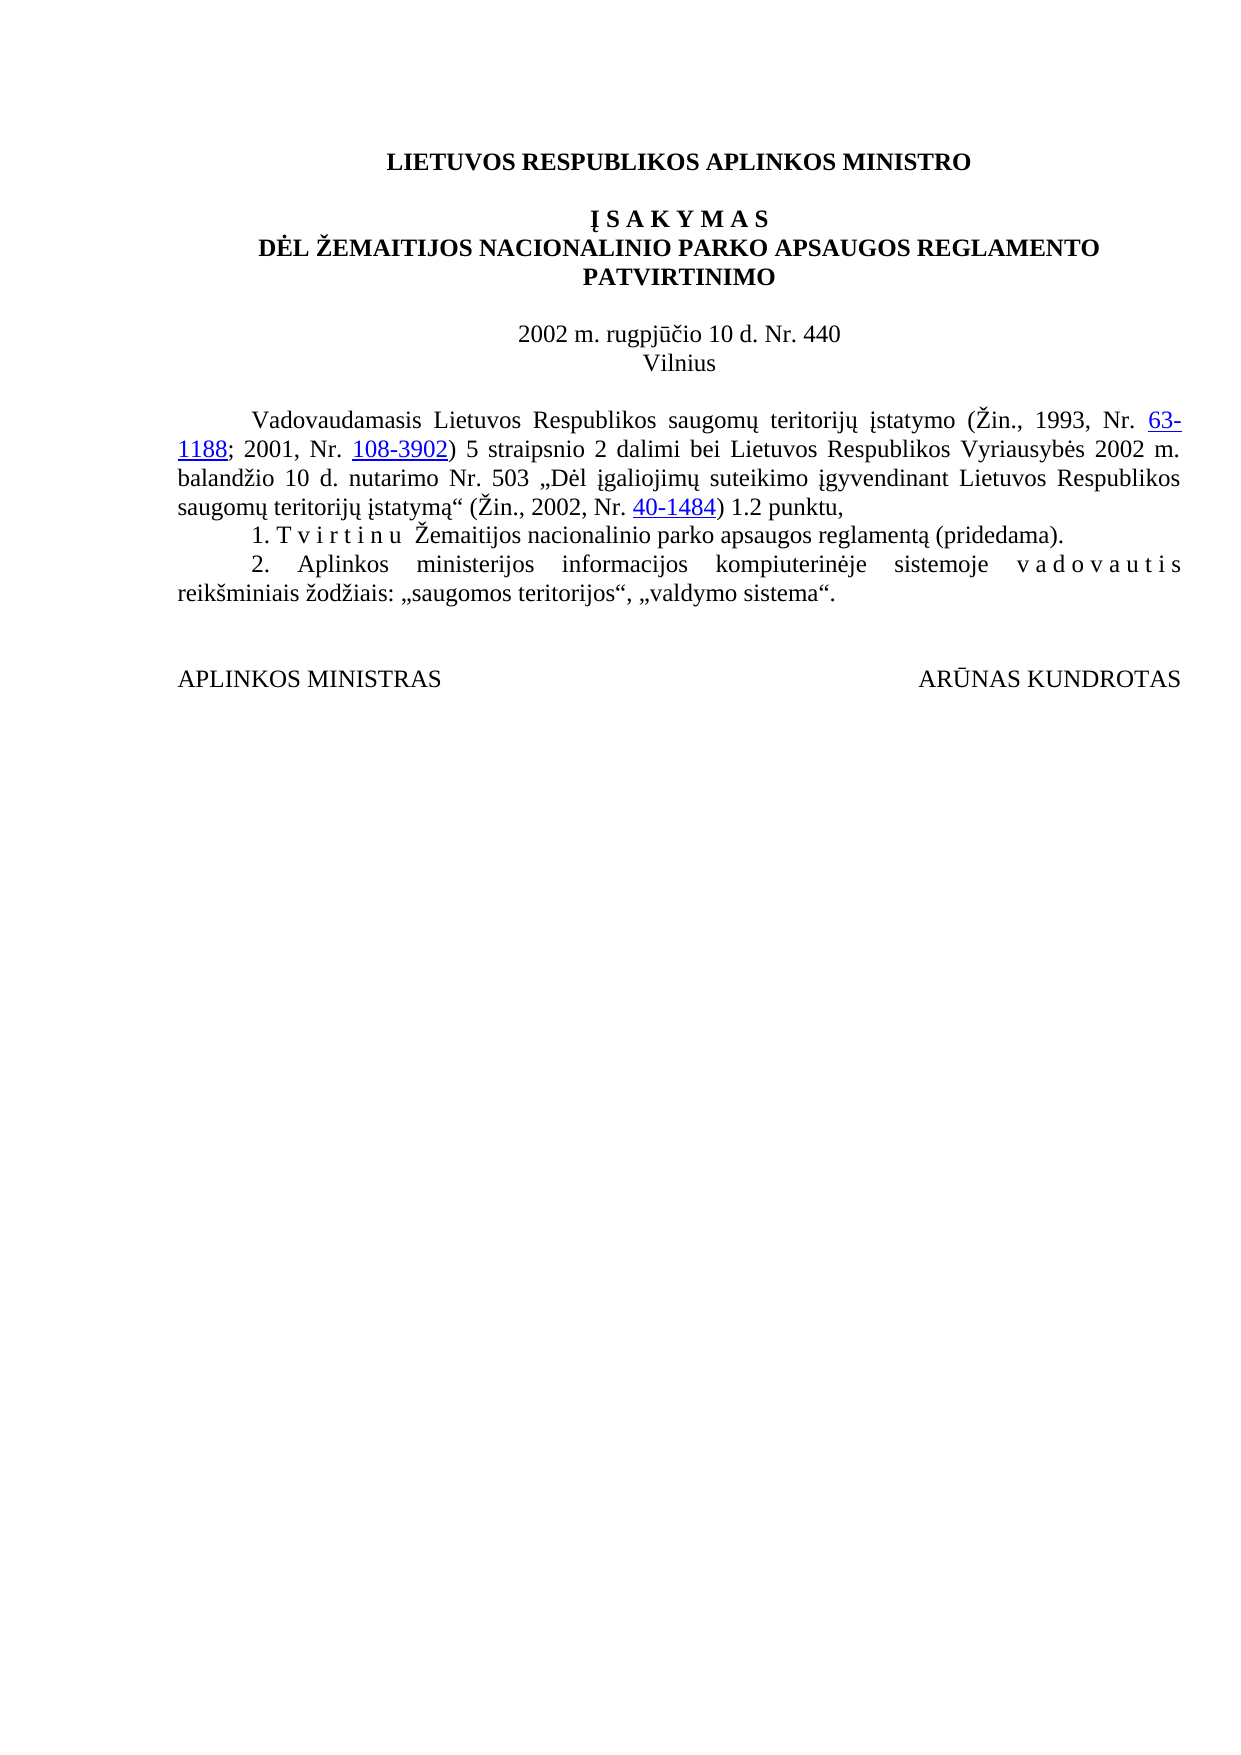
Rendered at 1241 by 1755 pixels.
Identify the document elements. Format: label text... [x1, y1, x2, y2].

text Vadovaudamasis Lietuvos Respublikos saugomų teritorijų įstatymo (Žin., 1993, Nr. 63-1188; 2001, Nr. 108-3902) 5 straipsnio 2 dalimi bei Lietuvos Respublikos Vyriausybės 2002 m. balandžio 10 d. nutarimo Nr. 503 „Dėl įgaliojimų suteikimo įgyvendinant Lietuvos Respublikos saugomų teritorijų įstatymą“ (Žin., 2002, Nr. 40-1484) 1.2 punktu, [177, 406, 1181, 521]
text 1. Tvirtinu Žemaitijos nacionalinio parko apsaugos reglamentą (pridedama). [177, 521, 1181, 549]
text 2002 m. rugpjūčio 10 d. Nr. 440 [177, 319, 1181, 348]
text 2. Aplinkos ministerijos informacijos kompiuterinėje sistemoje vadovautis reikšminiais žodžiais: „saugomos teritorijos“, „valdymo sistema“. [177, 549, 1181, 607]
text LIETUVOS RESPUBLIKOS APLINKOS MINISTRO [177, 147, 1181, 176]
text APLINKOS MINISTRAS ARŪNAS KUNDROTAS [177, 664, 1181, 693]
text Į S A K Y M A S [177, 204, 1181, 233]
text Vilnius [177, 348, 1181, 377]
text DĖL ŽEMAITIJOS NACIONALINIO PARKO APSAUGOS REGLAMENTO PATVIRTINIMO [177, 233, 1181, 291]
